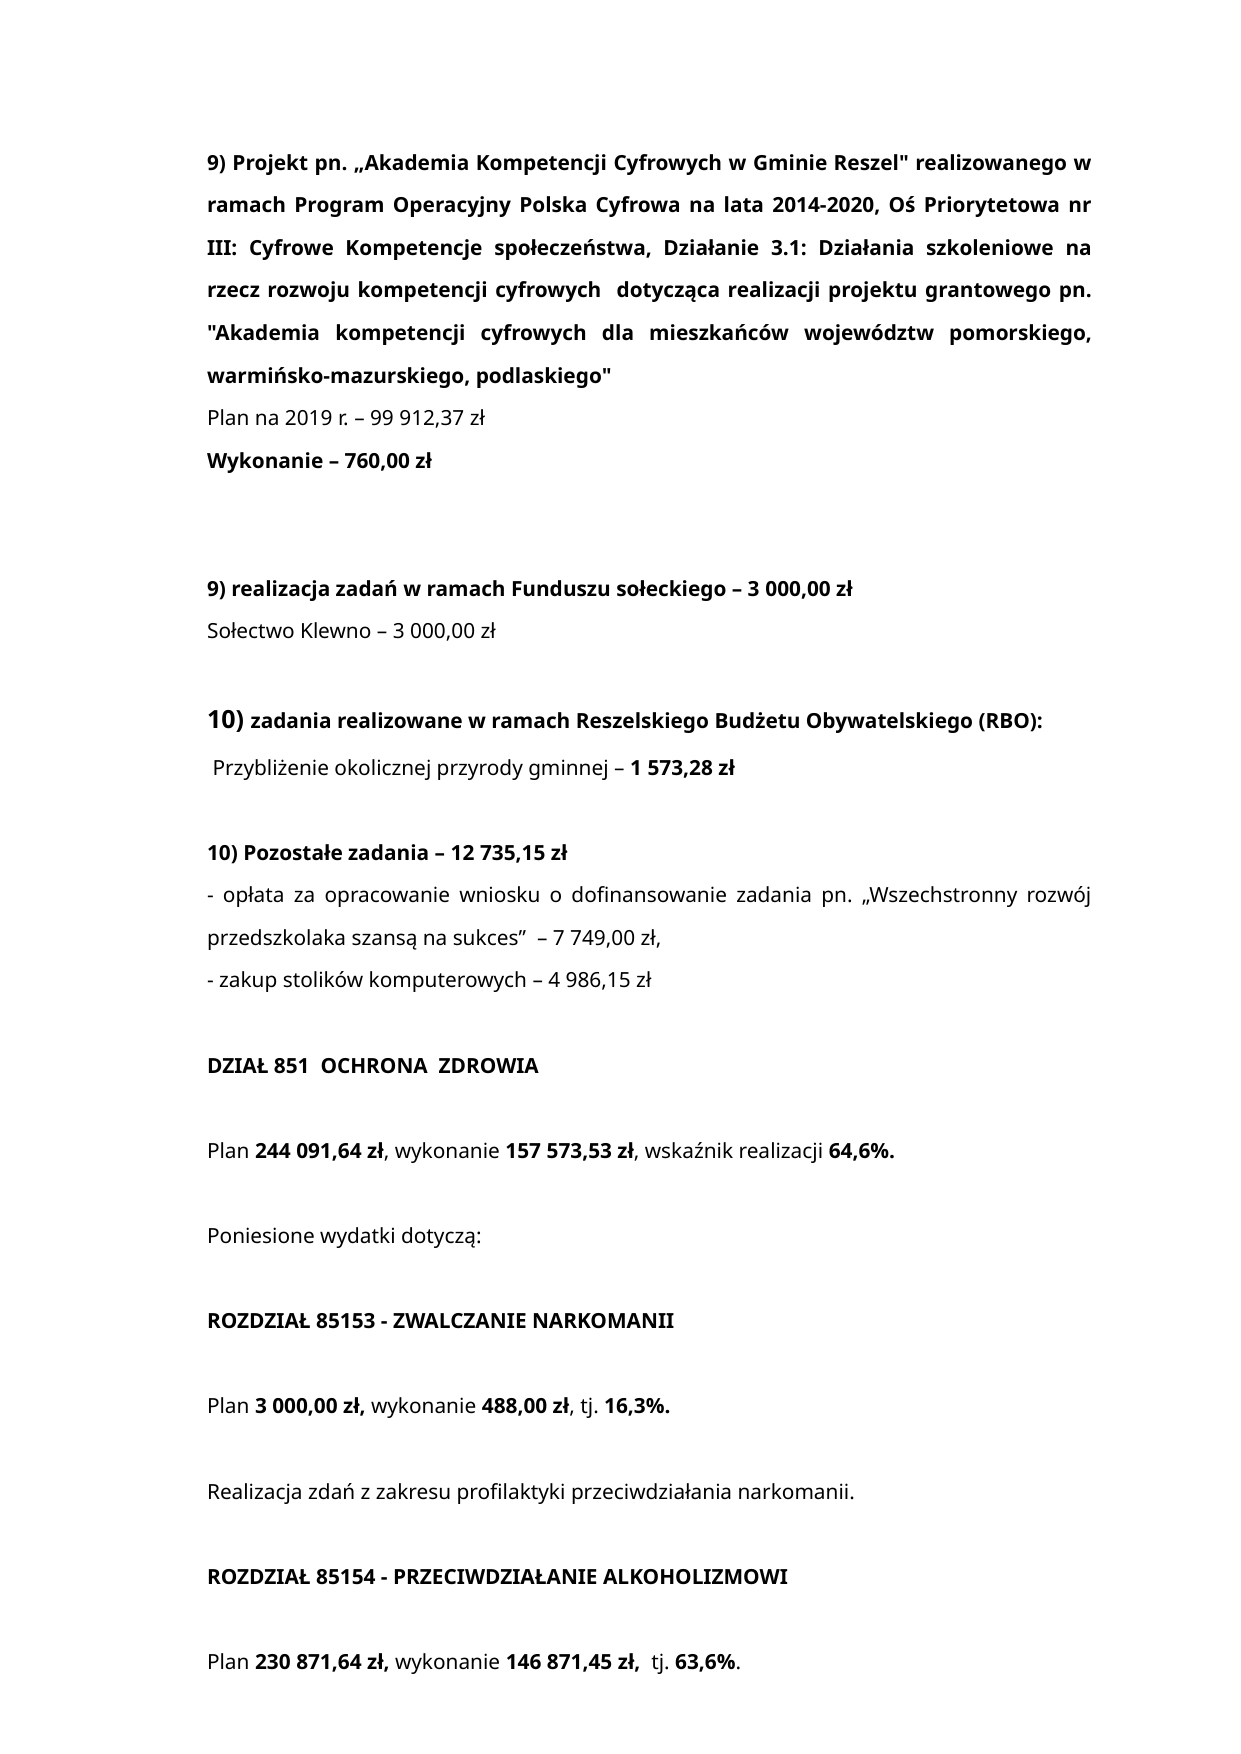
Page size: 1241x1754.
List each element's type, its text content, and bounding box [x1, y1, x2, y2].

list - opłata za opracowanie wniosku o dofinansowanie zadania pn. „Wszechstronny rozwój przedszkolaka szansą na sukces” – 7 749,00 zł, [207, 880, 1092, 951]
text 10) zadania realizowane w ramach Reszelskiego Budżetu Obywatelskiego (RBO): [207, 702, 1092, 736]
list Wykonanie – 760,00 zł [207, 446, 1092, 474]
list 9) realizacja zadań w ramach Funduszu sołeckiego – 3 000,00 zł [207, 574, 1092, 602]
list Plan na 2019 r. – 99 912,37 zł [207, 403, 1092, 432]
list Sołectwo Klewno – 3 000,00 zł [207, 616, 1092, 645]
text Plan 244 091,64 zł, wykonanie 157 573,53 zł, wskaźnik realizacji 64,6%. [207, 1136, 1092, 1164]
text Realizacja zdań z zakresu profilaktyki przeciwdziałania narkomanii. [207, 1477, 1092, 1505]
list 10) Pozostałe zadania – 12 735,15 zł [207, 838, 1092, 866]
list Przybliżenie okolicznej przyrody gminnej – 1 573,28 zł [207, 753, 1092, 781]
text ROZDZIAŁ 85153 - ZWALCZANIE NARKOMANII [207, 1306, 1092, 1335]
subtitle DZIAŁ 851 OCHRONA ZDROWIA [207, 1051, 1092, 1079]
text Poniesione wydatki dotyczą: [207, 1221, 1092, 1250]
list - zakup stolików komputerowych – 4 986,15 zł [207, 966, 1092, 994]
text Plan 3 000,00 zł, wykonanie 488,00 zł, tj. 16,3%. [207, 1392, 1092, 1420]
text ROZDZIAŁ 85154 - PRZECIWDZIAŁANIE ALKOHOLIZMOWI [207, 1562, 1092, 1591]
text Plan 230 871,64 zł, wykonanie 146 871,45 zł, tj. 63,6%. [207, 1647, 1092, 1676]
list 9) Projekt pn. „Akademia Kompetencji Cyfrowych w Gminie Reszel" realizowanego w ramach Program Operacyjny Polska Cyfrowa na lata 2014-2020, Oś Priorytetowa nr III: Cyfrowe Kompetencje społeczeństwa, Działanie 3.1: Działania szkoleniowe na rzecz rozwoju kompetencji cyfrowych dotycząca realizacji projektu grantowego pn. "Akademia kompetencji cyfrowych dla mieszkańców województw pomorskiego, warmińsko-mazurskiego, podlaskiego" [207, 148, 1092, 389]
